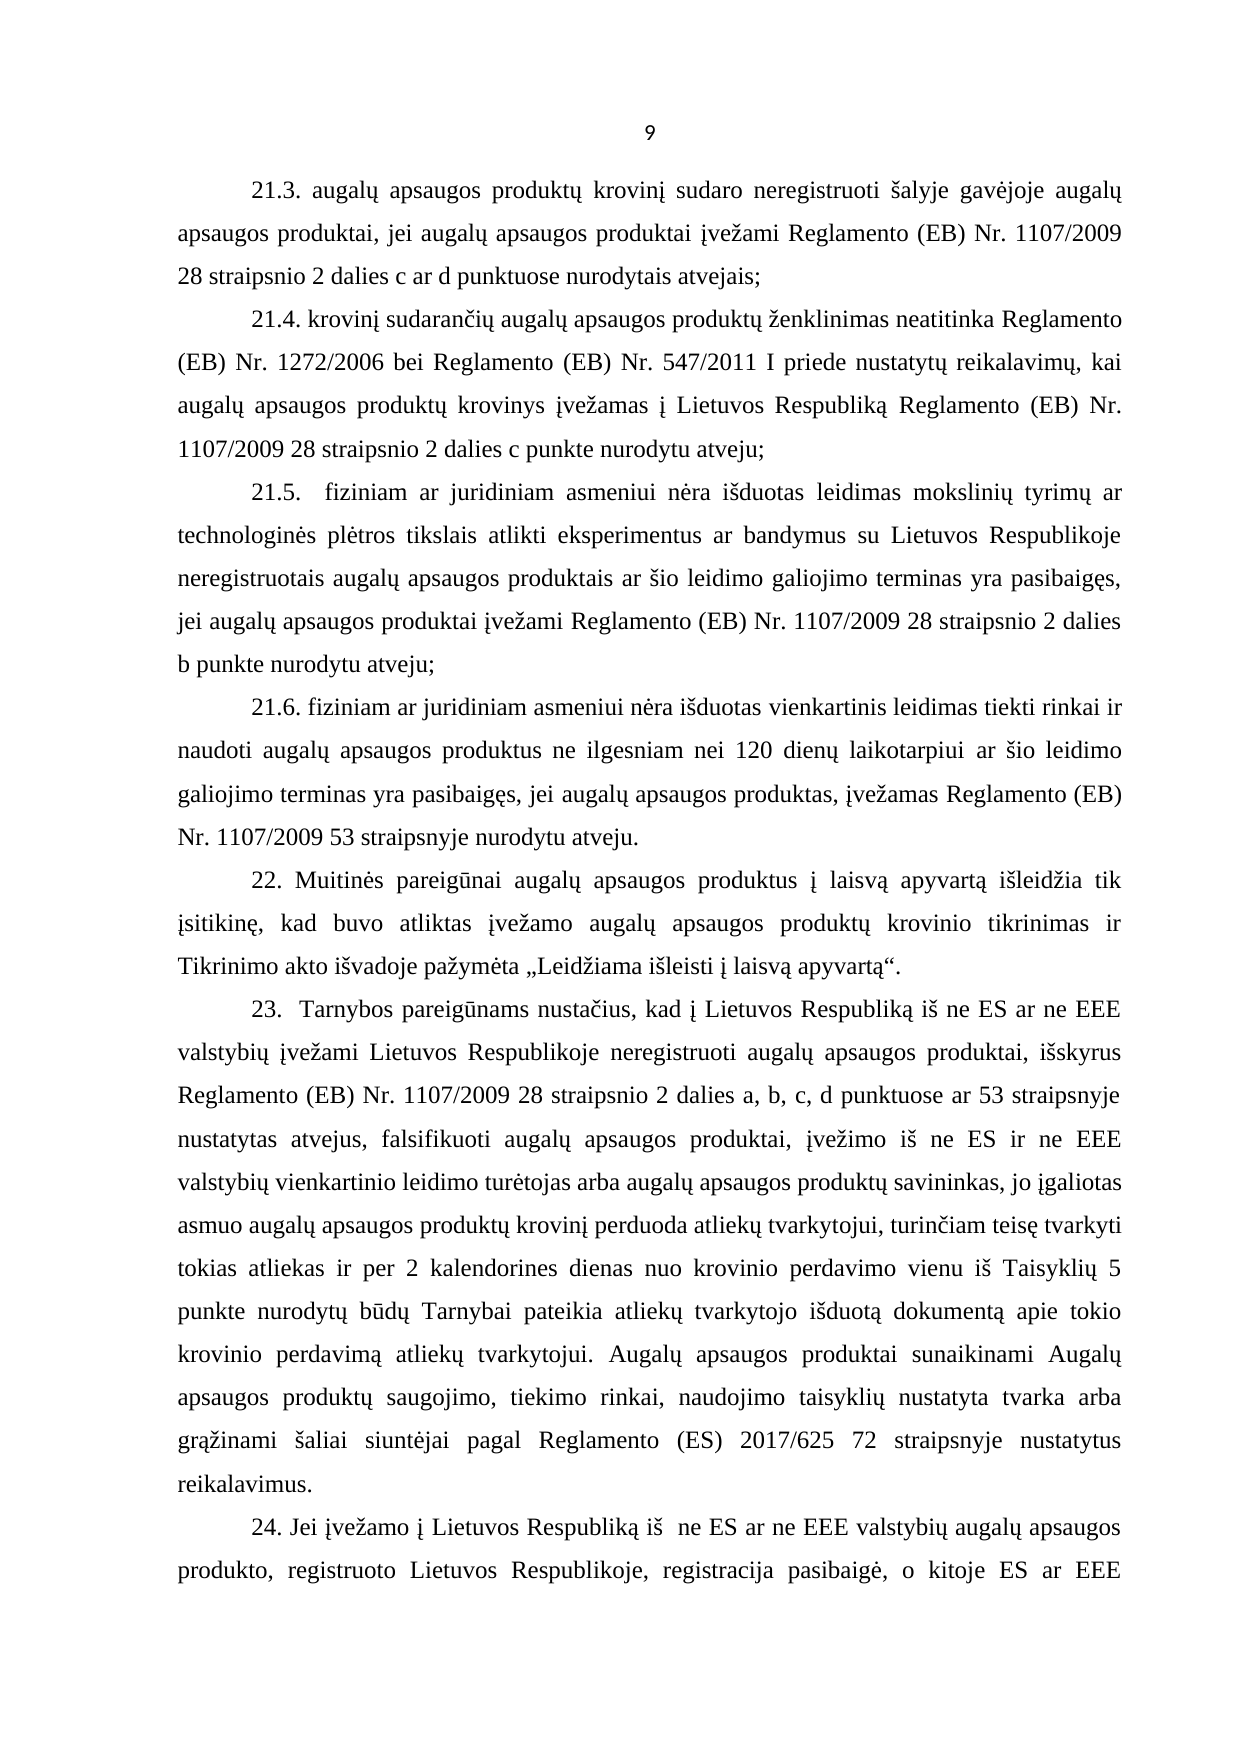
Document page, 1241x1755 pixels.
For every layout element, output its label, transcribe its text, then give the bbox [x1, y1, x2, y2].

text 21.6. fiziniam ar juridiniam asmeniui nėra išduotas vienkartinis leidimas tiekti rinkai ir naudoti augalų apsaugos produktus ne ilgesniam nei 120 dienų laikotarpiui ar šio leidimo galiojimo terminas yra pasibaigęs, jei augalų apsaugos produktas, įvežamas Reglamento (EB) Nr. 1107/2009 53 straipsnyje nurodytu atveju. [177, 692, 1122, 851]
text 24. Jei įvežamo į Lietuvos Respubliką iš ne ES ar ne EEE valstybių augalų apsaugos produkto, registruoto Lietuvos Respublikoje, registracija pasibaigė, o kitoje ES ar EEE [177, 1512, 1122, 1584]
text 22. Muitinės pareigūnai augalų apsaugos produktus į laisvą apyvartą išleidžia tik įsitikinę, kad buvo atliktas įvežamo augalų apsaugos produktų krovinio tikrinimas ir Tikrinimo akto išvadoje pažymėta „Leidžiama išleisti į laisvą apyvartą“. [177, 865, 1122, 980]
text 21.5. fiziniam ar juridiniam asmeniui nėra išduotas leidimas mokslinių tyrimų ar technologinės plėtros tikslais atlikti eksperimentus ar bandymus su Lietuvos Respublikoje neregistruotais augalų apsaugos produktais ar šio leidimo galiojimo terminas yra pasibaigęs, jei augalų apsaugos produktai įvežami Reglamento (EB) Nr. 1107/2009 28 straipsnio 2 dalies b punkte nurodytu atveju; [177, 477, 1122, 678]
text 21.4. krovinį sudarančių augalų apsaugos produktų ženklinimas neatitinka Reglamento (EB) Nr. 1272/2006 bei Reglamento (EB) Nr. 547/2011 I priede nustatytų reikalavimų, kai augalų apsaugos produktų krovinys įvežamas į Lietuvos Respubliką Reglamento (EB) Nr. 1107/2009 28 straipsnio 2 dalies c punkte nurodytu atveju; [177, 304, 1122, 462]
text 23. Tarnybos pareigūnams nustačius, kad į Lietuvos Respubliką iš ne ES ar ne EEE valstybių įvežami Lietuvos Respublikoje neregistruoti augalų apsaugos produktai, išskyrus Reglamento (EB) Nr. 1107/2009 28 straipsnio 2 dalies a, b, c, d punktuose ar 53 straipsnyje nustatytas atvejus, falsifikuoti augalų apsaugos produktai, įvežimo iš ne ES ir ne EEE valstybių vienkartinio leidimo turėtojas arba augalų apsaugos produktų savininkas, jo įgaliotas asmuo augalų apsaugos produktų krovinį perduoda atliekų tvarkytojui, turinčiam teisę tvarkyti tokias atliekas ir per 2 kalendorines dienas nuo krovinio perdavimo vienu iš Taisyklių 5 punkte nurodytų būdų Tarnybai pateikia atliekų tvarkytojo išduotą dokumentą apie tokio krovinio perdavimą atliekų tvarkytojui. Augalų apsaugos produktai sunaikinami Augalų apsaugos produktų saugojimo, tiekimo rinkai, naudojimo taisyklių nustatyta tvarka arba grąžinami šaliai siuntėjai pagal Reglamento (ES) 2017/625 72 straipsnyje nustatytus reikalavimus. [177, 994, 1122, 1497]
text 21.3. augalų apsaugos produktų krovinį sudaro neregistruoti šalyje gavėjoje augalų apsaugos produktai, jei augalų apsaugos produktai įvežami Reglamento (EB) Nr. 1107/2009 28 straipsnio 2 dalies c ar d punktuose nurodytais atvejais; [177, 175, 1122, 290]
